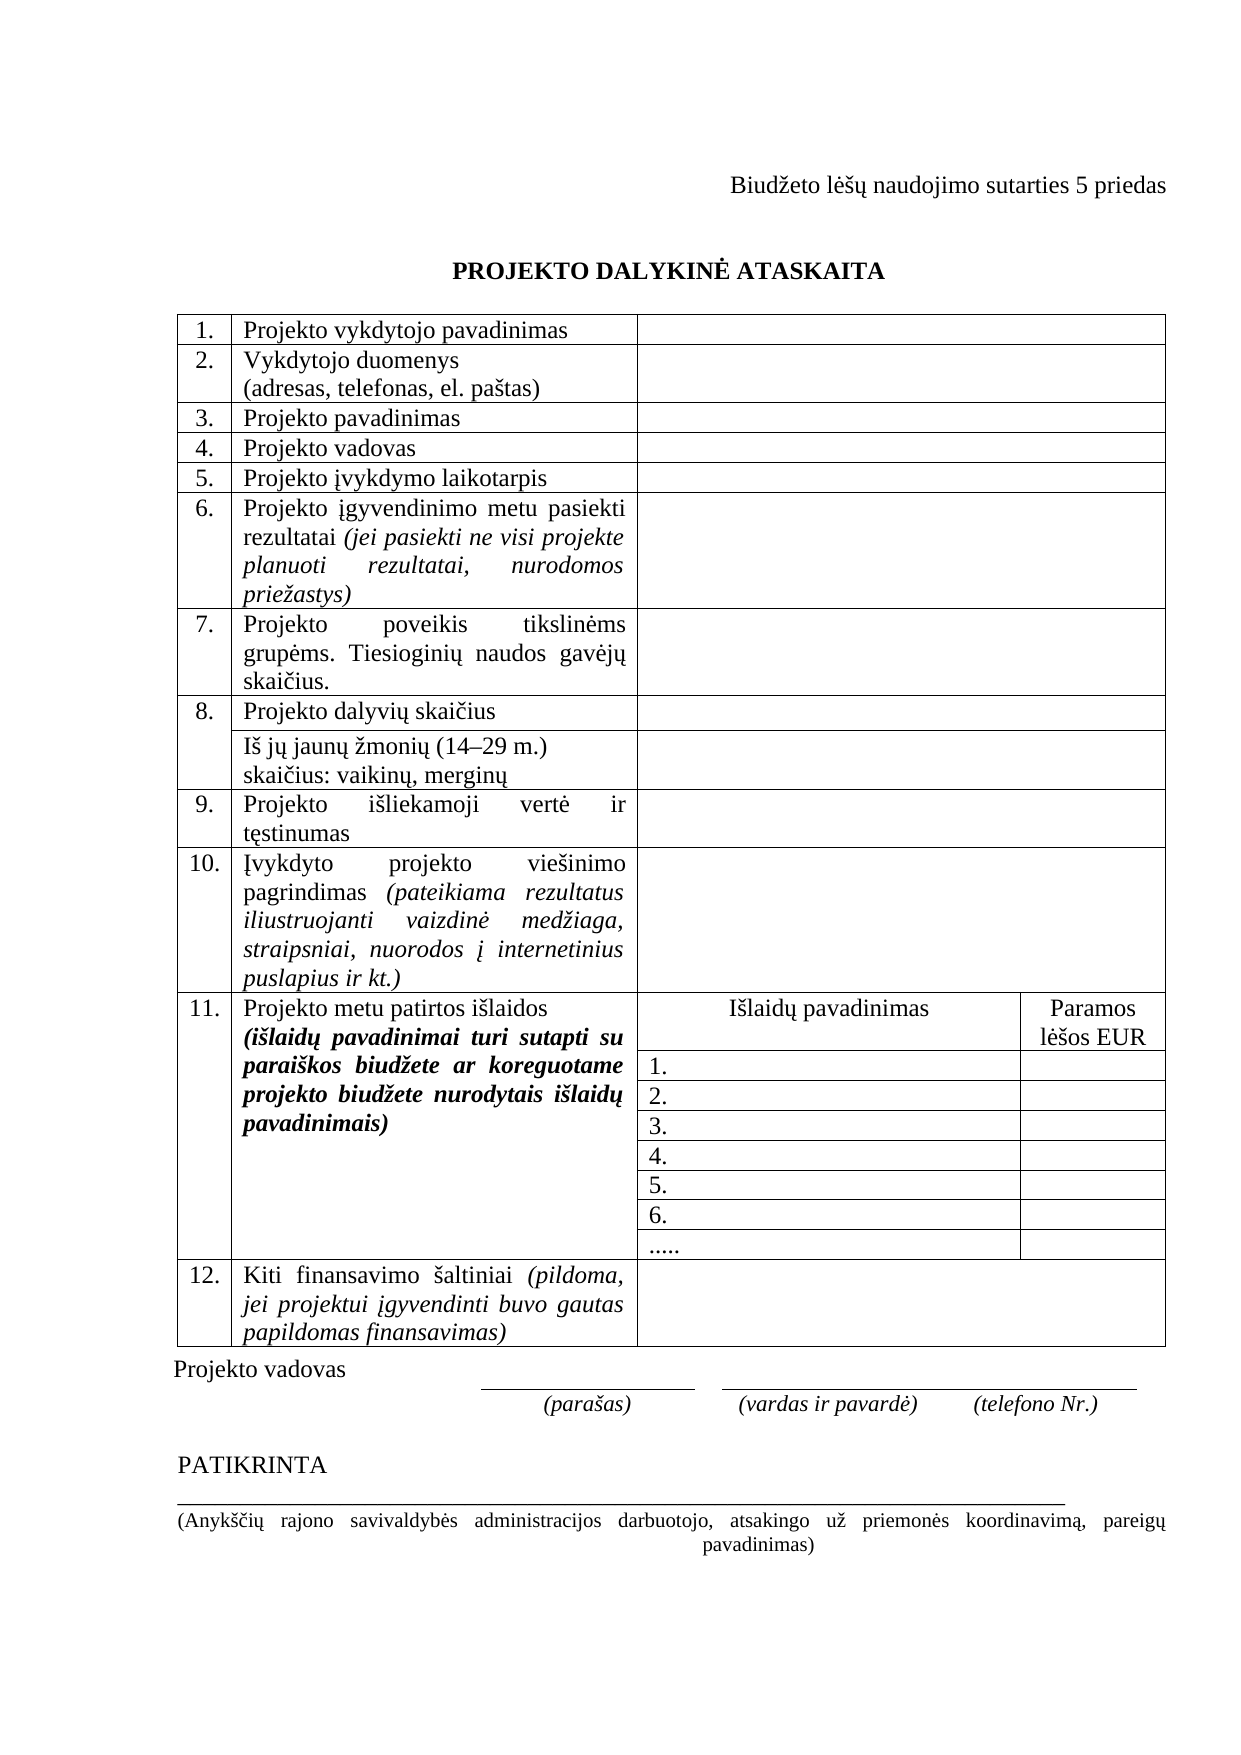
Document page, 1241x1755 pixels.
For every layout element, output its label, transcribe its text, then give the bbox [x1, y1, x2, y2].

table_cell (vardas ir pavardė) [722, 1390, 936, 1422]
table_cell 11. [178, 993, 231, 1259]
table_cell [173, 1080, 177, 1110]
table_cell Projekto išliekamoji vertė ir tęstinumas [232, 790, 637, 847]
table_header [173, 314, 177, 344]
table_cell [638, 848, 1165, 992]
table_cell Projekto poveikis tikslinėms grupėms. Tiesioginių naudos gavėjų skaičius. [232, 609, 637, 695]
text _______________________________________________________________________ [177, 1479, 1167, 1508]
table_cell Išlaidų pavadinimas [638, 993, 1020, 1050]
table_cell Projekto dalyvių skaičius [232, 696, 637, 730]
table_cell [173, 730, 177, 788]
table_cell [638, 433, 1165, 462]
table_header 1. [178, 315, 231, 344]
table_header [638, 315, 1165, 344]
table_cell [481, 1347, 695, 1389]
table_cell 3. [638, 1111, 1020, 1140]
table_cell 5. [178, 463, 231, 492]
table_cell Vykdytojo duomenys (adresas, telefonas, el. paštas) [232, 345, 637, 402]
table_cell [173, 402, 177, 432]
table_cell 4. [178, 433, 231, 462]
table_cell [173, 462, 177, 492]
table_cell (telefono Nr.) [936, 1390, 1137, 1422]
table_cell [1137, 1389, 1166, 1422]
table_cell [638, 790, 1165, 847]
table_cell [173, 992, 177, 1050]
table_cell [173, 432, 177, 462]
table_cell [695, 1389, 722, 1422]
table_cell Projekto pavadinimas [232, 403, 637, 432]
table_cell [638, 696, 1165, 730]
table_cell [1021, 1051, 1165, 1080]
text Biudžeto lėšų naudojimo sutarties 5 priedas [177, 170, 1167, 199]
table_cell [638, 463, 1165, 492]
table_cell [1021, 1230, 1165, 1259]
table_cell Kiti finansavimo šaltiniai (pildoma, jei projektui įgyvendinti buvo gautas papildomas finansavimas) [232, 1260, 637, 1346]
table_cell [638, 403, 1165, 432]
table_cell Įvykdyto projekto viešinimo pagrindimas (pateikiama rezultatus iliustruojanti vaizdinė medžiaga, straipsniai, nuorodos į internetinius puslapius ir kt.) [232, 848, 637, 992]
table_cell 2. [638, 1081, 1020, 1110]
table_cell Projekto metu patirtos išlaidos (išlaidų pavadinimai turi sutapti su paraiškos biudžete ar koreguotame projekto biudžete nurodytais išlaidų pavadinimais) [232, 993, 637, 1259]
table_cell [936, 1347, 1137, 1389]
text (Anykščių rajono savivaldybės administracijos darbuotojo, atsakingo už priemonės koordinavimą, pareigų pavadinimas) [177, 1508, 1167, 1556]
table_cell Projekto įgyvendinimo metu pasiekti rezultatai (jei pasiekti ne visi projekte planuoti rezultatai, nurodomos priežastys) [232, 493, 637, 608]
table_cell [173, 1170, 177, 1199]
table_cell 4. [638, 1141, 1020, 1169]
table_header Projekto vykdytojo pavadinimas [232, 315, 637, 344]
table_cell [173, 847, 177, 992]
table_cell [173, 695, 177, 730]
table_cell [454, 1389, 481, 1422]
table_cell 10. [178, 848, 231, 992]
table_cell [173, 1110, 177, 1140]
table_cell Projekto vadovas [173, 1346, 454, 1389]
table_cell [173, 1050, 177, 1080]
table_cell [722, 1347, 936, 1389]
table_cell 5. [638, 1171, 1020, 1199]
text PATIKRINTA [177, 1450, 1167, 1479]
table_cell Projekto įvykdymo laikotarpis [232, 463, 637, 492]
table_cell [173, 1199, 177, 1229]
table_cell [173, 344, 177, 402]
table_cell 7. [178, 609, 231, 695]
table_cell [1137, 1347, 1166, 1389]
table_cell Projekto vadovas [232, 433, 637, 462]
table_cell 1. [638, 1051, 1020, 1080]
table_cell [638, 731, 1165, 788]
table_cell 12. [178, 1260, 231, 1346]
table_cell (parašas) [481, 1390, 695, 1422]
table_cell 6. [178, 493, 231, 608]
table_cell [173, 1140, 177, 1169]
table_cell 8. [178, 696, 231, 788]
table_cell [454, 1347, 481, 1389]
table_cell [1021, 1200, 1165, 1229]
table_cell [173, 1389, 454, 1422]
table_cell [173, 1259, 177, 1346]
table_cell [638, 493, 1165, 608]
table_cell [1021, 1141, 1165, 1169]
table_cell 3. [178, 403, 231, 432]
table_cell 6. [638, 1200, 1020, 1229]
table_cell [1021, 1171, 1165, 1199]
table_cell Iš jų jaunų žmonių (14–29 m.) skaičius: vaikinų, merginų [232, 731, 637, 788]
table_cell [173, 1229, 177, 1259]
table_cell 2. [178, 345, 231, 402]
table_cell [173, 492, 177, 608]
table_cell [638, 345, 1165, 402]
table_cell 9. [178, 790, 231, 847]
table_cell ..... [638, 1230, 1020, 1259]
table_cell [1021, 1081, 1165, 1110]
table_cell [1021, 1111, 1165, 1140]
table_cell [173, 789, 177, 847]
table_cell [695, 1347, 722, 1389]
table_cell [638, 1260, 1165, 1346]
table_cell [173, 608, 177, 695]
text PROJEKTO DALYKINĖ ATASKAITA [177, 256, 1167, 285]
table_cell Paramos lėšos EUR [1021, 993, 1165, 1050]
table_cell [638, 609, 1165, 695]
